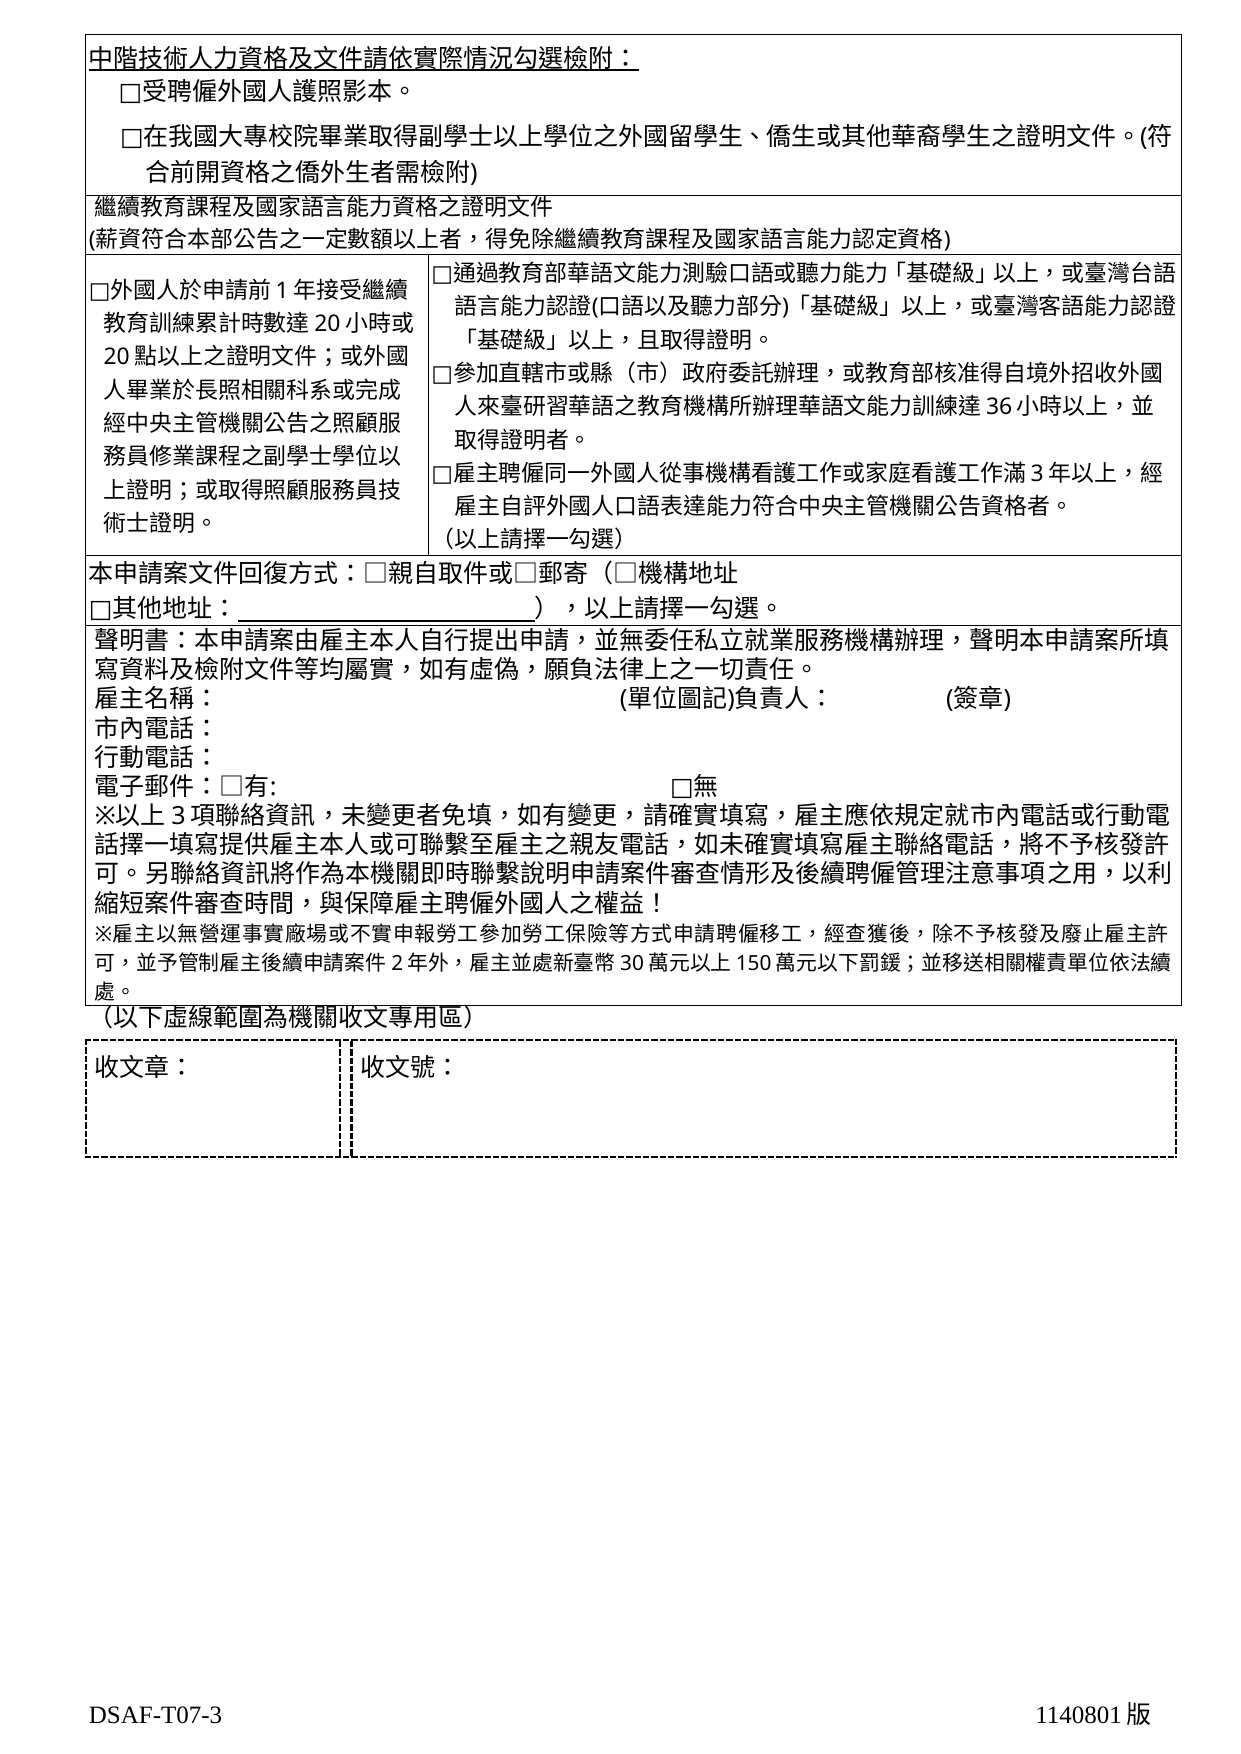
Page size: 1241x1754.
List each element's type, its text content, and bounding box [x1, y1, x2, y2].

table_header [340, 1039, 351, 1156]
table_cell 本申請案文件回復方式：□親自取件或□郵寄（□機構地址 □其他地址： ），以上請擇一勾選。 [86, 556, 1181, 625]
text （以下虛線範圍為機關收文專用區） [89, 1006, 1152, 1031]
table_header 聲明書：本申請案由雇主本人自行提出申請，並無委任私立就業服務機構辦理，聲明本申請案所填寫資料及檢附文件等均屬實，如有虛偽，願負法律上之一切責任。 雇主名稱： (單位圖記)負責人： (簽章) 市內電話： 行動電話： 電子郵件：□有: □無 ※以上3項聯絡資訊，未變更者免填，如有變更，請確實填寫，雇主應依規定就市內電話或行動電話擇一填寫提供雇主本人或可聯繫至雇主之親友電話，如未確實填寫雇主聯絡電話，將不予核發許可。另聯絡資訊將作為本機關即時聯繫說明申請案件審查情形及後續聘僱管理注意事項之用，以利縮短案件審查時間，與保障雇主聘僱外國人之權益！ ※雇主以無營運事實廠場或不實申報勞工參加勞工保險等方式申請聘僱移工，經查獲後，除不予核發及廢止雇主許可，並予管制雇主後續申請案件2年外，雇主並處新臺幣30萬元以上150萬元以下罰鍰；並移送相關權責單位依法續處。 [86, 626, 1181, 1005]
table_header 收文號： [351, 1039, 1176, 1156]
table_header 收文章： [86, 1039, 340, 1156]
table_cell □通過教育部華語文能力測驗口語或聽力能力「基礎級」以上，或臺灣台語語言能力認證(口語以及聽力部分)「基礎級」以上，或臺灣客語能力認證「基礎級」以上，且取得證明。 □參加直轄市或縣（市）政府委託辦理，或教育部核准得自境外招收外國人來臺研習華語之教育機構所辦理華語文能力訓練達36小時以上，並取得證明者。 □雇主聘僱同一外國人從事機構看護工作或家庭看護工作滿3年以上，經雇主自評外國人口語表達能力符合中央主管機關公告資格者。 （以上請擇一勾選） [429, 255, 1181, 554]
table_cell □外國人於申請前1年接受繼續教育訓練累計時數達20小時或20點以上之證明文件；或外國人畢業於長照相關科系或完成經中央主管機關公告之照顧服務員修業課程之副學士學位以上證明；或取得照顧服務員技術士證明。 [86, 255, 428, 554]
table_cell 繼續教育課程及國家語言能力資格之證明文件 (薪資符合本部公告之一定數額以上者，得免除繼續教育課程及國家語言能力認定資格) [86, 196, 1181, 254]
table_cell 中階技術人力資格及文件請依實際情況勾選檢附： □受聘僱外國人護照影本。 □在我國大專校院畢業取得副學士以上學位之外國留學生、僑生或其他華裔學生之證明文件。(符合前開資格之僑外生者需檢附) [86, 35, 1181, 194]
